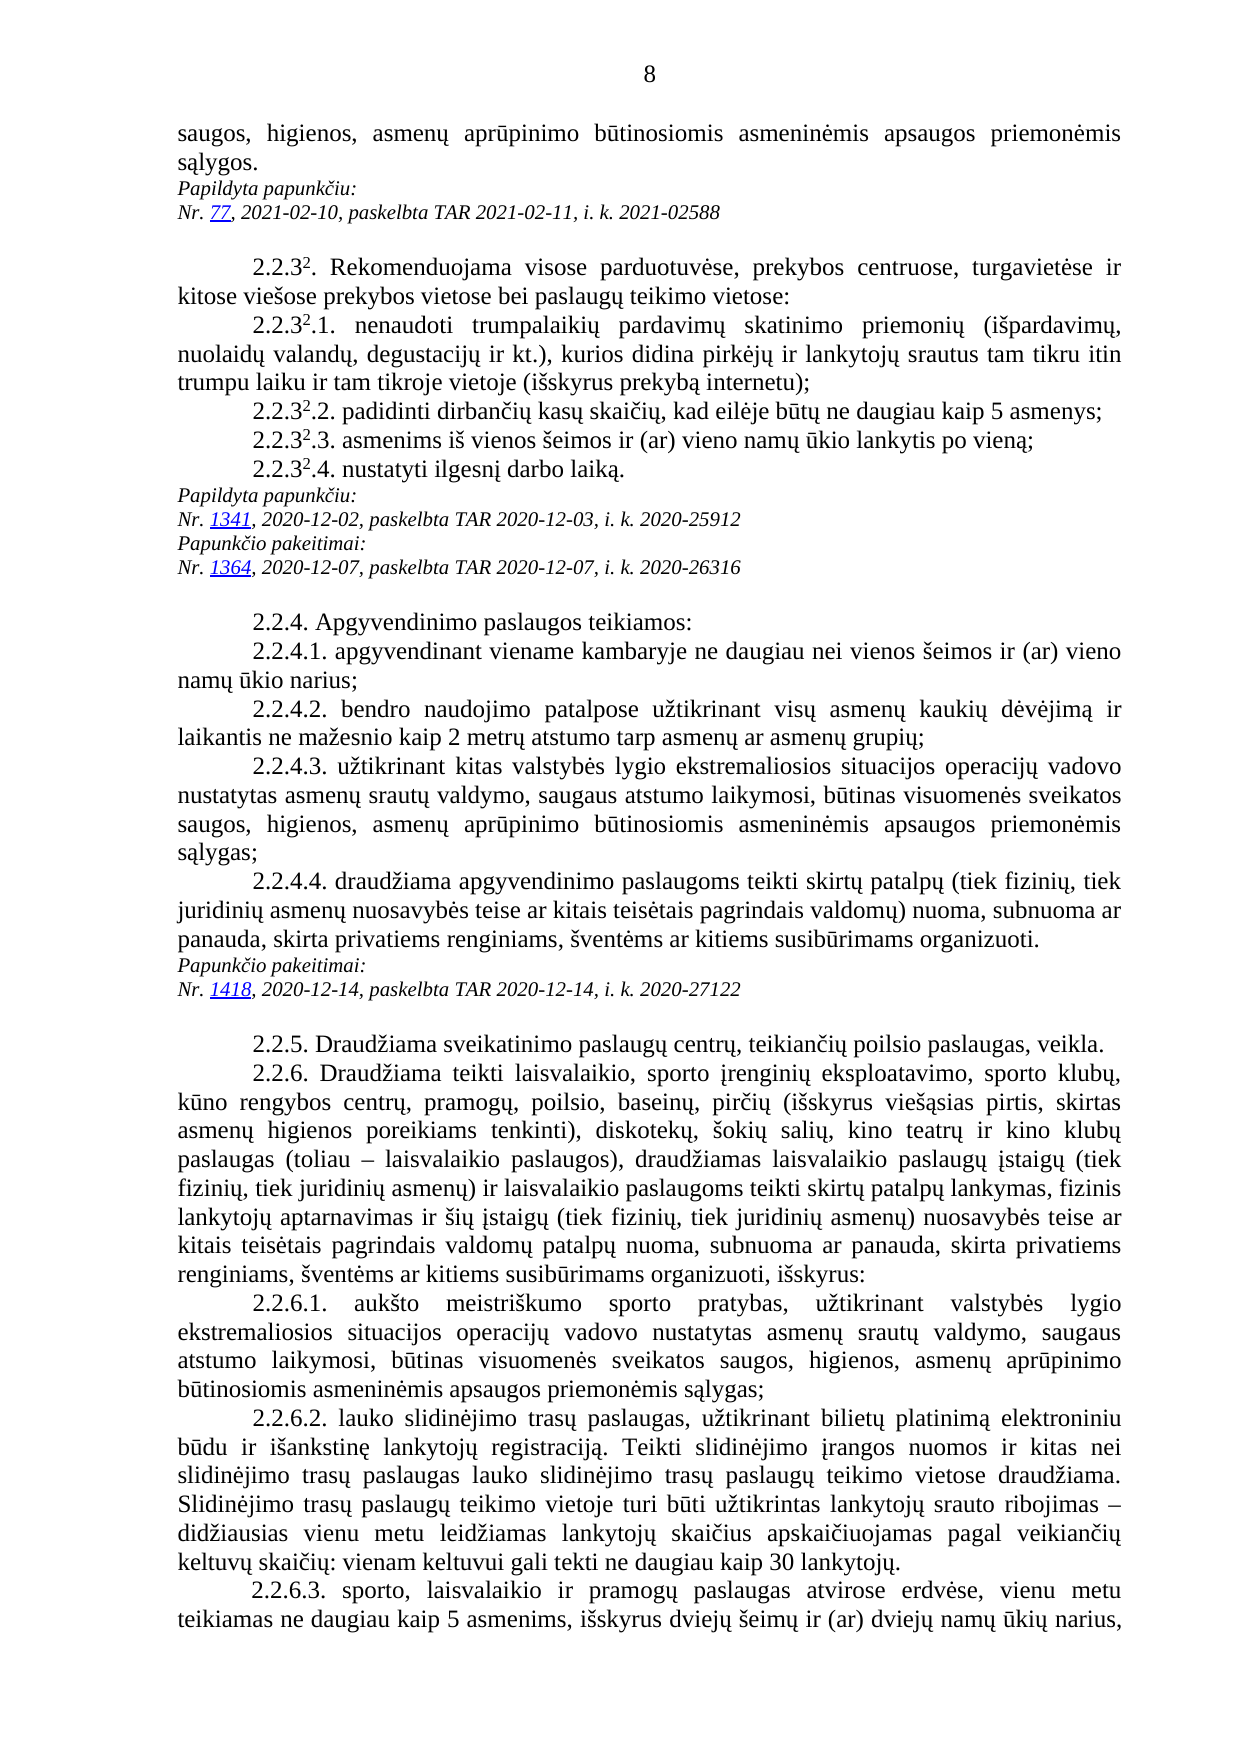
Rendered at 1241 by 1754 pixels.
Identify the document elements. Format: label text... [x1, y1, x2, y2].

text 2.2.4.4. draudžiama apgyvendinimo paslaugoms teikti skirtų patalpų (tiek fizinių, tiek juridinių asmenų nuosavybės teise ar kitais teisėtais pagrindais valdomų) nuoma, subnuoma ar panauda, skirta privatiems renginiams, šventėms ar kitiems susibūrimams organizuoti. [177, 866, 1122, 952]
text saugos, higienos, asmenų aprūpinimo būtinosiomis asmeninėmis apsaugos priemonėmis sąlygos. [177, 118, 1122, 176]
text 2.2.5. Draudžiama sveikatinimo paslaugų centrų, teikiančių poilsio paslaugas, veikla. [177, 1029, 1122, 1058]
text 2.2.32.4. nustatyti ilgesnį darbo laiką. [177, 454, 1122, 482]
text 2.2.32.1. nenaudoti trumpalaikių pardavimų skatinimo priemonių (išpardavimų, nuolaidų valandų, degustacijų ir kt.), kurios didina pirkėjų ir lankytojų srautus tam tikru itin trumpu laiku ir tam tikroje vietoje (išskyrus prekybą internetu); [177, 310, 1122, 396]
text 2.2.4.3. užtikrinant kitas valstybės lygio ekstremaliosios situacijos operacijų vadovo nustatytas asmenų srautų valdymo, saugaus atstumo laikymosi, būtinas visuomenės sveikatos saugos, higienos, asmenų aprūpinimo būtinosiomis asmeninėmis apsaugos priemonėmis sąlygas; [177, 751, 1122, 866]
text Nr. 1364, 2020-12-07, paskelbta TAR 2020-12-07, i. k. 2020-26316 [177, 555, 1122, 579]
text 2.2.4.2. bendro naudojimo patalpose užtikrinant visų asmenų kaukių dėvėjimą ir laikantis ne mažesnio kaip 2 metrų atstumo tarp asmenų ar asmenų grupių; [177, 694, 1122, 751]
text Nr. 77, 2021-02-10, paskelbta TAR 2021-02-11, i. k. 2021-02588 [177, 200, 1122, 224]
text Papunkčio pakeitimai: [177, 531, 1122, 555]
text Papildyta papunkčiu: [177, 176, 1122, 200]
text 2.2.6. Draudžiama teikti laisvalaikio, sporto įrenginių eksploatavimo, sporto klubų, kūno rengybos centrų, pramogų, poilsio, baseinų, pirčių (išskyrus viešąsias pirtis, skirtas asmenų higienos poreikiams tenkinti), diskotekų, šokių salių, kino teatrų ir kino klubų paslaugas (toliau – laisvalaikio paslaugos), draudžiamas laisvalaikio paslaugų įstaigų (tiek fizinių, tiek juridinių asmenų) ir laisvalaikio paslaugoms teikti skirtų patalpų lankymas, fizinis lankytojų aptarnavimas ir šių įstaigų (tiek fizinių, tiek juridinių asmenų) nuosavybės teise ar kitais teisėtais pagrindais valdomų patalpų nuoma, subnuoma ar panauda, skirta privatiems renginiams, šventėms ar kitiems susibūrimams organizuoti, išskyrus: [177, 1058, 1122, 1288]
text 2.2.6.2. lauko slidinėjimo trasų paslaugas, užtikrinant bilietų platinimą elektroniniu būdu ir išankstinę lankytojų registraciją. Teikti slidinėjimo įrangos nuomos ir kitas nei slidinėjimo trasų paslaugas lauko slidinėjimo trasų paslaugų teikimo vietose draudžiama. Slidinėjimo trasų paslaugų teikimo vietoje turi būti užtikrintas lankytojų srauto ribojimas – didžiausias vienu metu leidžiamas lankytojų skaičius apskaičiuojamas pagal veikiančių keltuvų skaičių: vienam keltuvui gali tekti ne daugiau kaip 30 lankytojų. [177, 1403, 1122, 1576]
text 2.2.6.1. aukšto meistriškumo sporto pratybas, užtikrinant valstybės lygio ekstremaliosios situacijos operacijų vadovo nustatytas asmenų srautų valdymo, saugaus atstumo laikymosi, būtinas visuomenės sveikatos saugos, higienos, asmenų aprūpinimo būtinosiomis asmeninėmis apsaugos priemonėmis sąlygas; [177, 1288, 1122, 1403]
text 2.2.4. Apgyvendinimo paslaugos teikiamos: [177, 607, 1122, 636]
text Nr. 1418, 2020-12-14, paskelbta TAR 2020-12-14, i. k. 2020-27122 [177, 977, 1122, 1001]
text Nr. 1341, 2020-12-02, paskelbta TAR 2020-12-03, i. k. 2020-25912 [177, 507, 1122, 531]
text 2.2.32.3. asmenims iš vienos šeimos ir (ar) vieno namų ūkio lankytis po vieną; [177, 425, 1122, 454]
text 2.2.32. Rekomenduojama visose parduotuvėse, prekybos centruose, turgavietėse ir kitose viešose prekybos vietose bei paslaugų teikimo vietose: [177, 252, 1122, 310]
text Papildyta papunkčiu: [177, 482, 1122, 507]
text 2.2.6.3. sporto, laisvalaikio ir pramogų paslaugas atvirose erdvėse, vienu metu teikiamas ne daugiau kaip 5 asmenims, išskyrus dviejų šeimų ir (ar) dviejų namų ūkių narius, [177, 1576, 1122, 1633]
text 2.2.32.2. padidinti dirbančių kasų skaičių, kad eilėje būtų ne daugiau kaip 5 asmenys; [177, 396, 1122, 425]
text 2.2.4.1. apgyvendinant viename kambaryje ne daugiau nei vienos šeimos ir (ar) vieno namų ūkio narius; [177, 636, 1122, 694]
text Papunkčio pakeitimai: [177, 952, 1122, 977]
